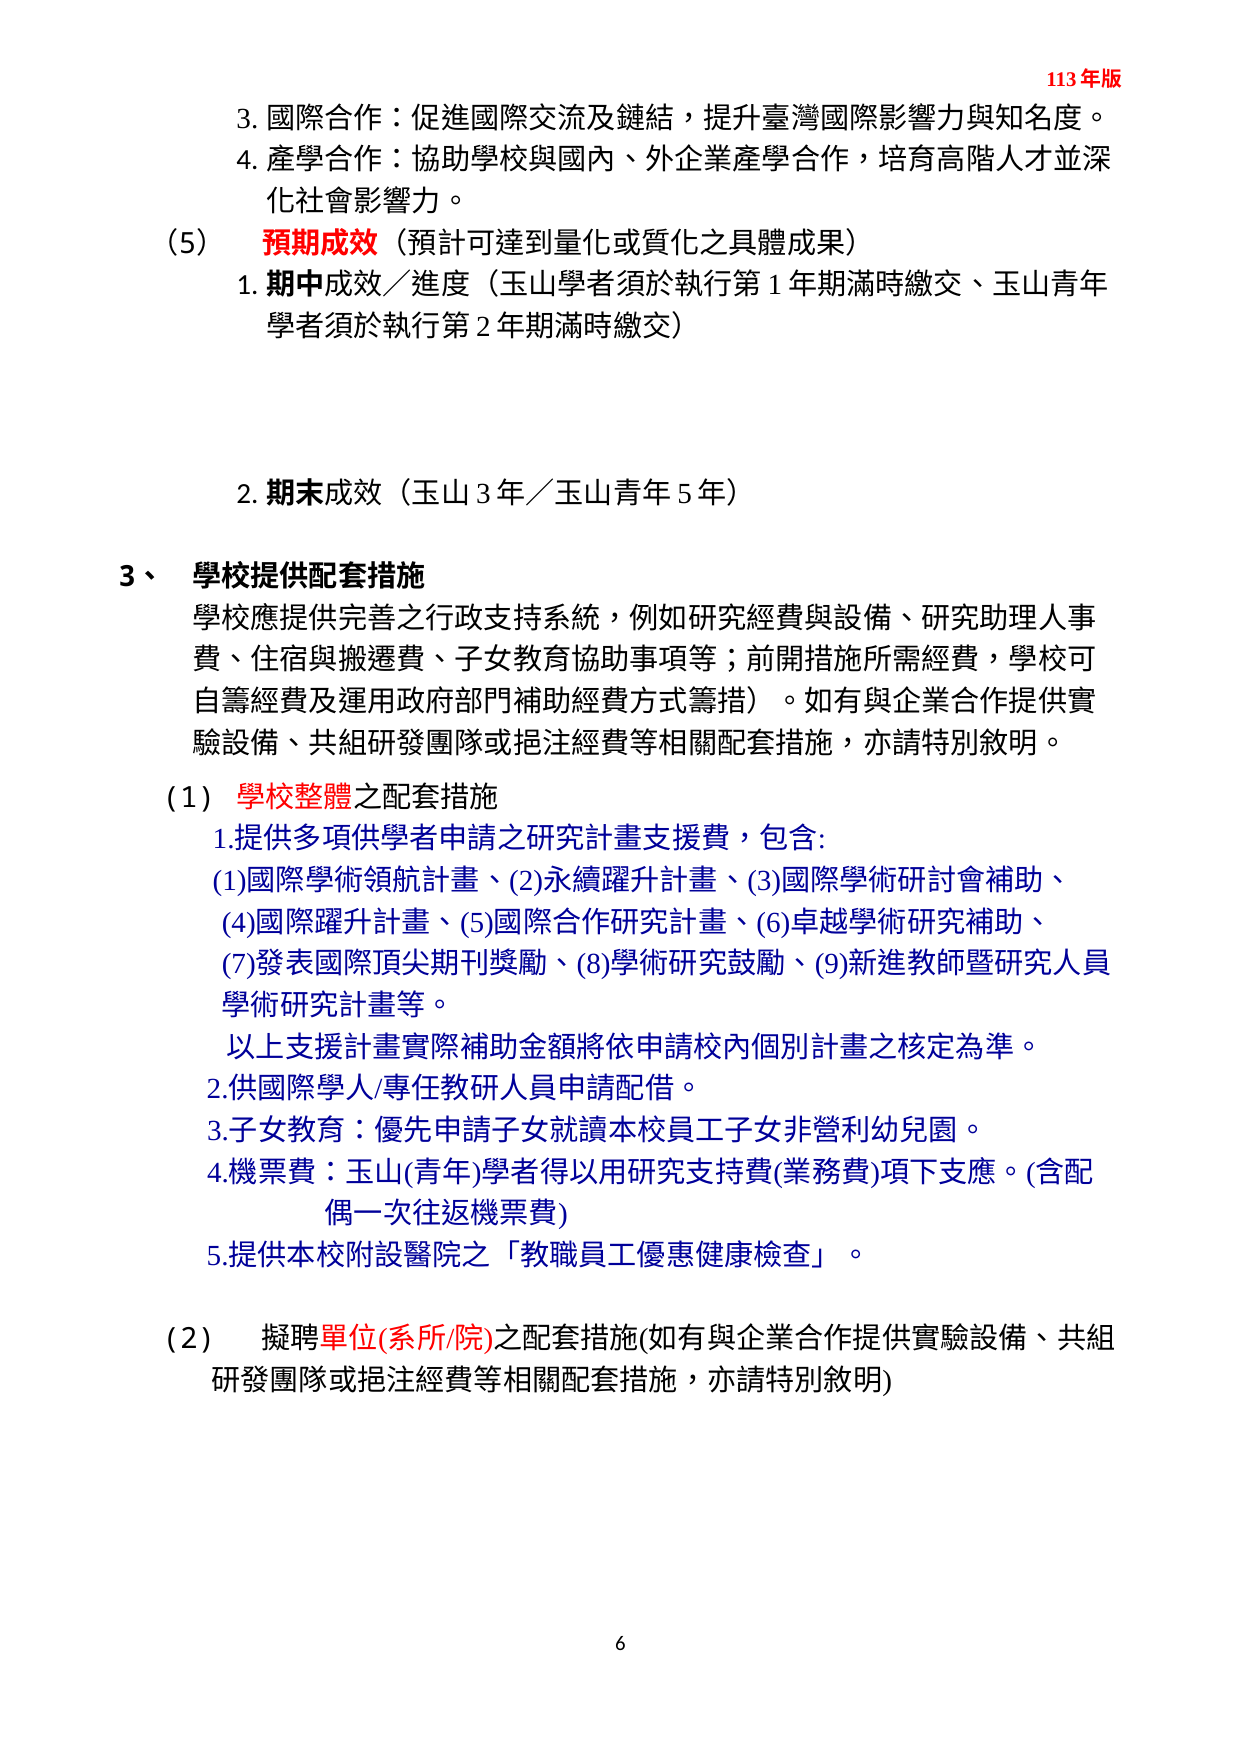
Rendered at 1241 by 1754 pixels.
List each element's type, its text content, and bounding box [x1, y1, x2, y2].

list 擬聘單位(系所/院)之配套措施(如有與企業合作提供實驗設備、共組研發團隊或挹注經費等相關配套措施，亦請特別敘明) [162, 1316, 1122, 1399]
text 3.子女教育：優先申請子女就讀本校員工子女非營利幼兒園。 [148, 1107, 1122, 1149]
text (7)發表國際頂尖期刊獎勵、(8)學術研究鼓勵、(9)新進教師暨研究人員學術研究計畫等。 [221, 941, 1122, 1024]
text 2.供國際學人/專任教研人員申請配借。 [118, 1066, 1122, 1107]
text 5.提供本校附設醫院之「教職員工優惠健康檢查」。 [118, 1232, 1122, 1274]
text 以上支援計畫實際補助金額將依申請校內個別計畫之核定為準。 [226, 1024, 1122, 1066]
list 期中成效／進度（玉山學者須於執行第1年期滿時繳交、玉山青年學者須於執行第2年期滿時繳交） [236, 261, 1122, 345]
list 預期成效（預計可達到量化或質化之具體成果） [149, 220, 1122, 261]
list 期末成效（玉山3年／玉山青年5年） [236, 470, 1122, 511]
text 學校應提供完善之行政支持系統，例如研究經費與設備、研究助理人事費、住宿與搬遷費、子女教育協助事項等；前開措施所需經費，學校可自籌經費及運用政府部門補助經費方式籌措）。如有與企業合作提供實驗設備、共組研發團隊或挹注經費等相關配套措施，亦請特別敘明。 [192, 595, 1122, 761]
list 學校提供配套措施 [118, 553, 1122, 595]
list 國際合作：促進國際交流及鏈結，提升臺灣國際影響力與知名度。 [236, 95, 1122, 136]
text (1)國際學術領航計畫、(2)永續躍升計畫、(3)國際學術研討會補助、 [212, 857, 1122, 899]
list 產學合作：協助學校與國內、外企業產學合作，培育高階人才並深化社會影響力。 [236, 136, 1122, 220]
list 學校整體之配套措施 [162, 774, 1122, 816]
text 4.機票費：玉山(青年)學者得以用研究支持費(業務費)項下支應。(含配偶一次往返機票費) [207, 1149, 1122, 1232]
text 1.提供多項供學者申請之研究計畫支援費，包含: [212, 816, 1122, 857]
text (4)國際躍升計畫、(5)國際合作研究計畫、(6)卓越學術研究補助、 [221, 899, 1122, 941]
